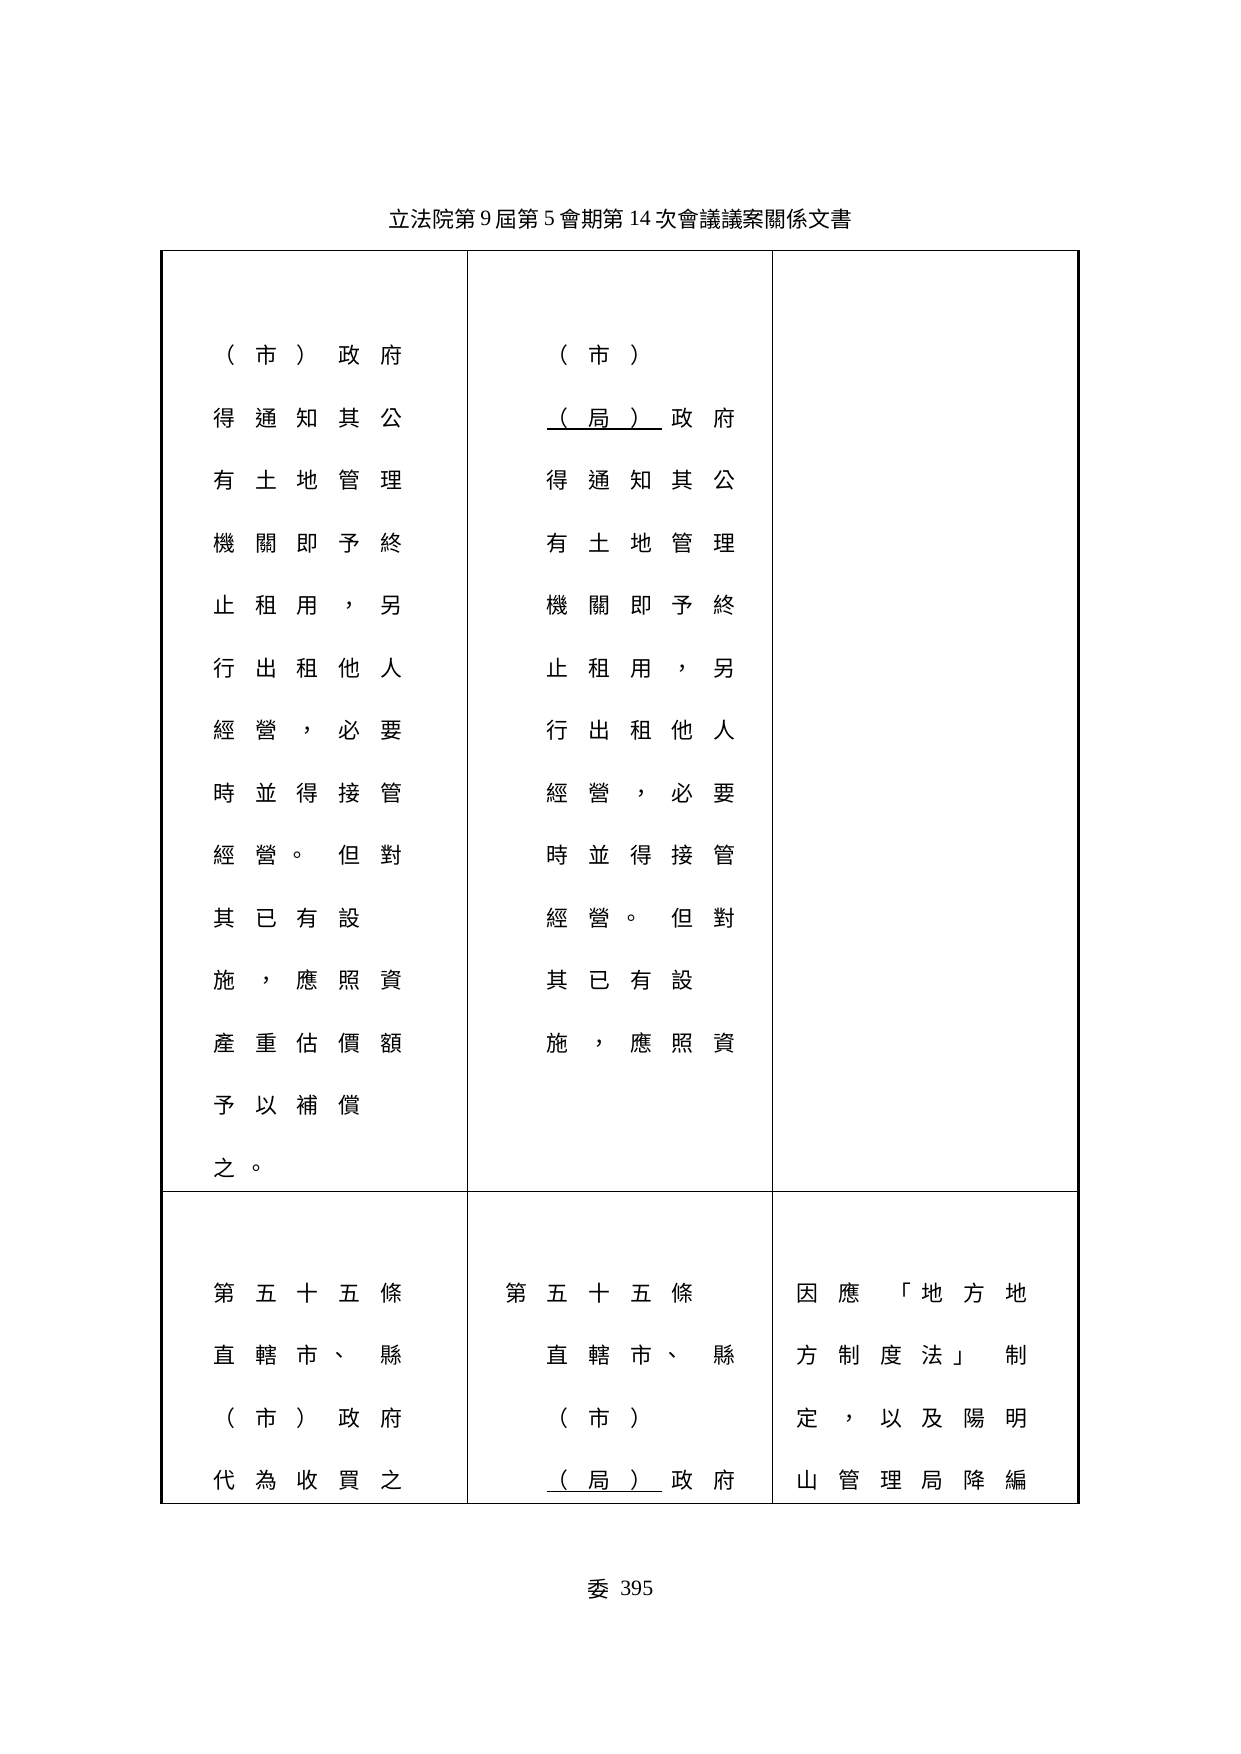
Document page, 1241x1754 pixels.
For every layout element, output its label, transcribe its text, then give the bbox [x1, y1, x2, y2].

table_cell 因應「地方地方制度法」制定，以及陽明山管理局降編 [773, 1192, 1077, 1503]
table_cell 第五十五條 直轄市、縣（市）（局）政府 [468, 1192, 772, 1503]
table_cell [773, 251, 1077, 1191]
table_cell 第五十四條 依前條租用之公有土地，不得轉租。如該私人或團體無力經營或違背原核准之使用計畫，或不遵守有關法令之規定者，直轄市、縣（市）（局）政府得通知其公有土地管理機關即予終止租用，另行出租他人經營，必要時並得接管經營。但對其已有設施，應照資產重估價額予以補償之。 [468, 251, 772, 1191]
table_cell 第五十五條 直轄市、縣（市）政府代為收買之 [163, 1192, 467, 1503]
table_cell （市）政府得通知其公有土地管理機關即予終止租用，另行出租他人經營，必要時並得接管經營。但對其已有設施，應照資產重估價額予以補償之。 [163, 251, 467, 1191]
